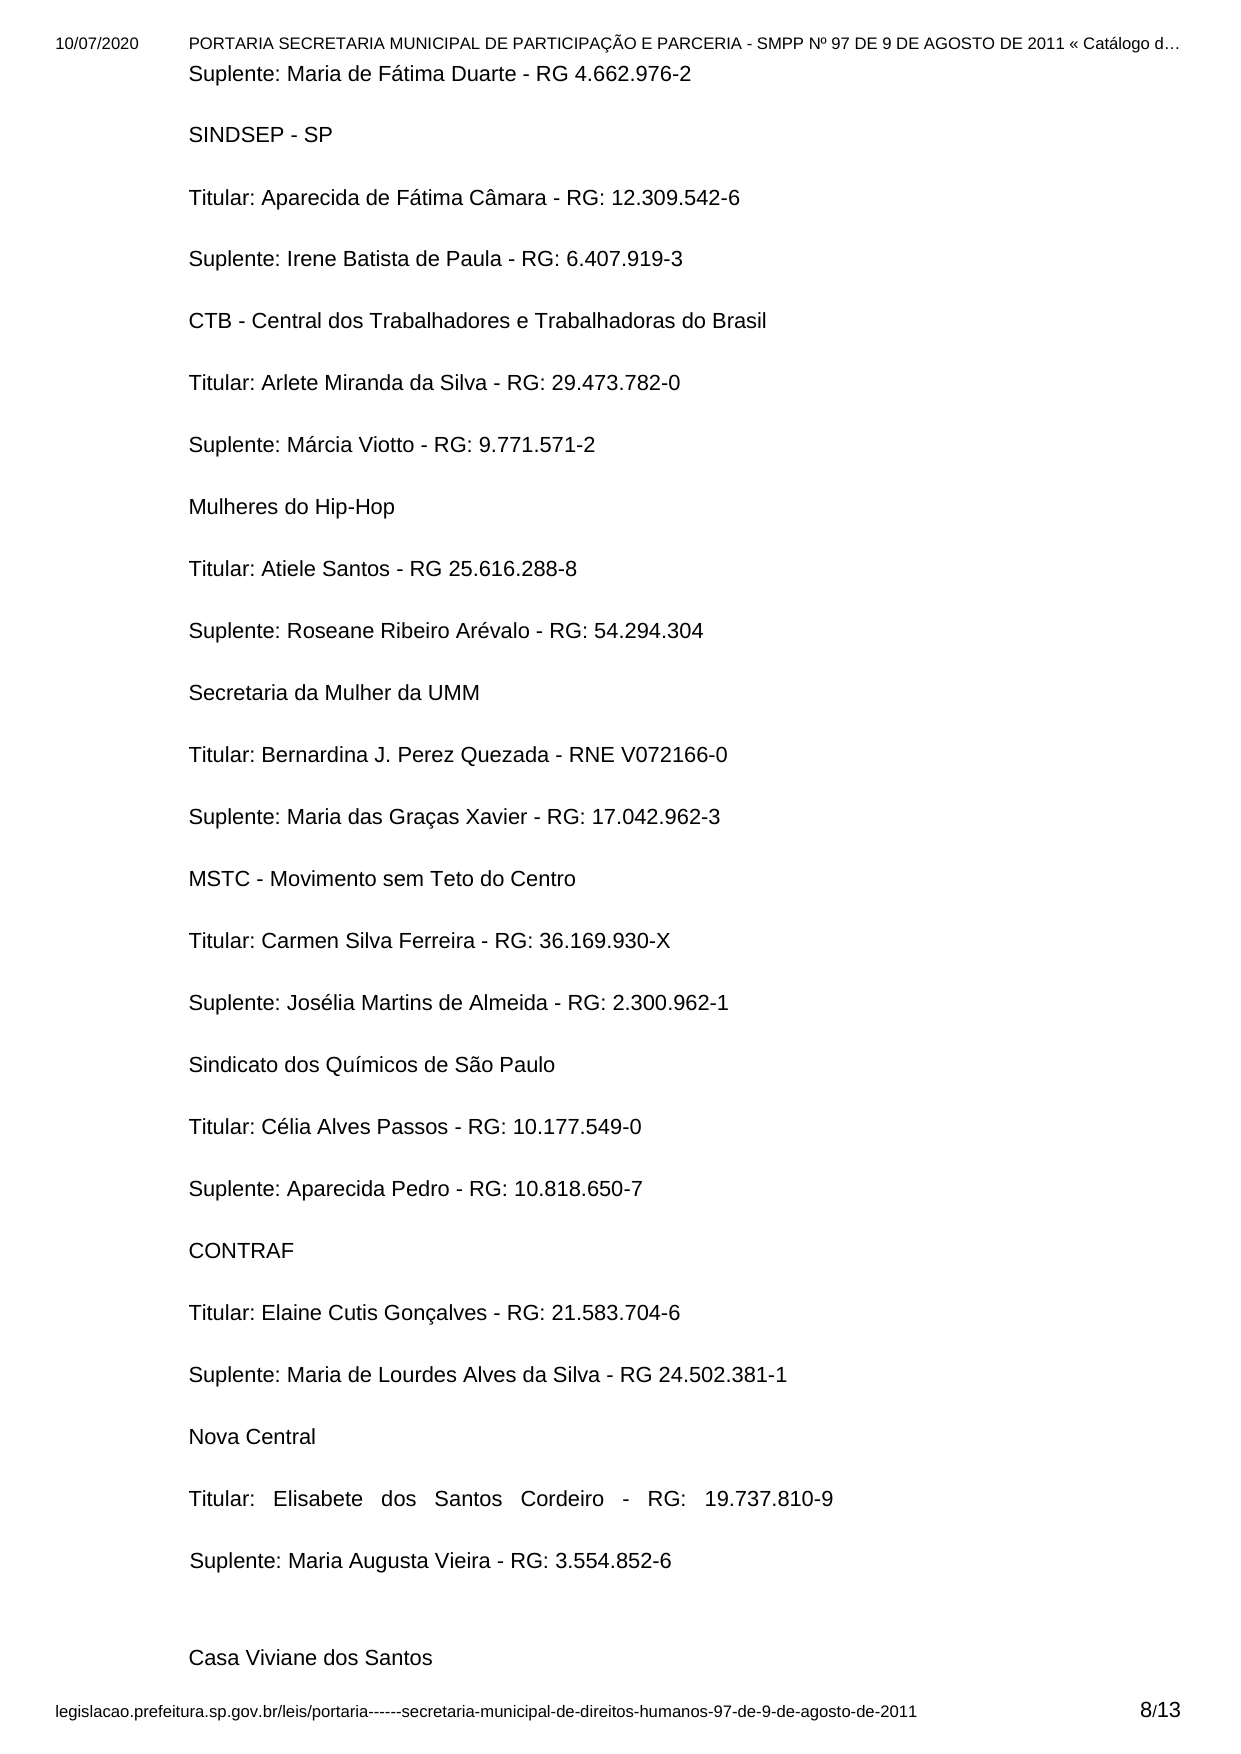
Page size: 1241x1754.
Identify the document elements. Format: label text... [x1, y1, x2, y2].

text Casa Viviane dos Santos [188, 1645, 1182, 1670]
text Suplente: Josélia Martins de Almeida - RG: 2.300.962-1 [188, 990, 1182, 1015]
text Titular: Aparecida de Fátima Câmara - RG: 12.309.542-6 [188, 184, 1182, 209]
text Secretaria da Mulher da UMM [188, 680, 1182, 705]
text Titular: Elaine Cutis Gonçalves - RG: 21.583.704-6 [188, 1300, 1182, 1325]
text Titular: Elisabete dos Santos Cordeiro - RG: 19.737.810-9 Suplente: Maria Augusta Vieira - RG: 3.554.852-6 [188, 1486, 834, 1574]
text Titular: Arlete Miranda da Silva - RG: 29.473.782-0 [188, 370, 1182, 396]
text Mulheres do Hip-Hop [188, 494, 1182, 519]
text MSTC - Movimento sem Teto do Centro [188, 866, 1182, 891]
text Suplente: Maria de Fátima Duarte - RG 4.662.976-2 [188, 60, 1182, 86]
text Suplente: Roseane Ribeiro Arévalo - RG: 54.294.304 [188, 618, 1182, 643]
text Suplente: Márcia Viotto - RG: 9.771.571-2 [188, 432, 1182, 457]
text Suplente: Maria das Graças Xavier - RG: 17.042.962-3 [188, 804, 1182, 829]
text Titular: Atiele Santos - RG 25.616.288-8 [188, 556, 1182, 581]
text Suplente: Maria de Lourdes Alves da Silva - RG 24.502.381-1 [188, 1362, 1182, 1387]
text Sindicato dos Químicos de São Paulo [188, 1052, 1182, 1077]
text Suplente: Irene Batista de Paula - RG: 6.407.919-3 [188, 246, 1182, 272]
text Titular: Carmen Silva Ferreira - RG: 36.169.930-X [188, 928, 1182, 953]
text Suplente: Aparecida Pedro - RG: 10.818.650-7 [188, 1176, 1182, 1201]
text Titular: Bernardina J. Perez Quezada - RNE V072166-0 [188, 742, 1182, 767]
text CTB - Central dos Trabalhadores e Trabalhadoras do Brasil [188, 308, 1182, 333]
text CONTRAF [188, 1238, 1182, 1263]
text Nova Central [188, 1424, 1182, 1449]
text SINDSEP - SP [188, 122, 1182, 148]
text Titular: Célia Alves Passos - RG: 10.177.549-0 [188, 1114, 1182, 1139]
